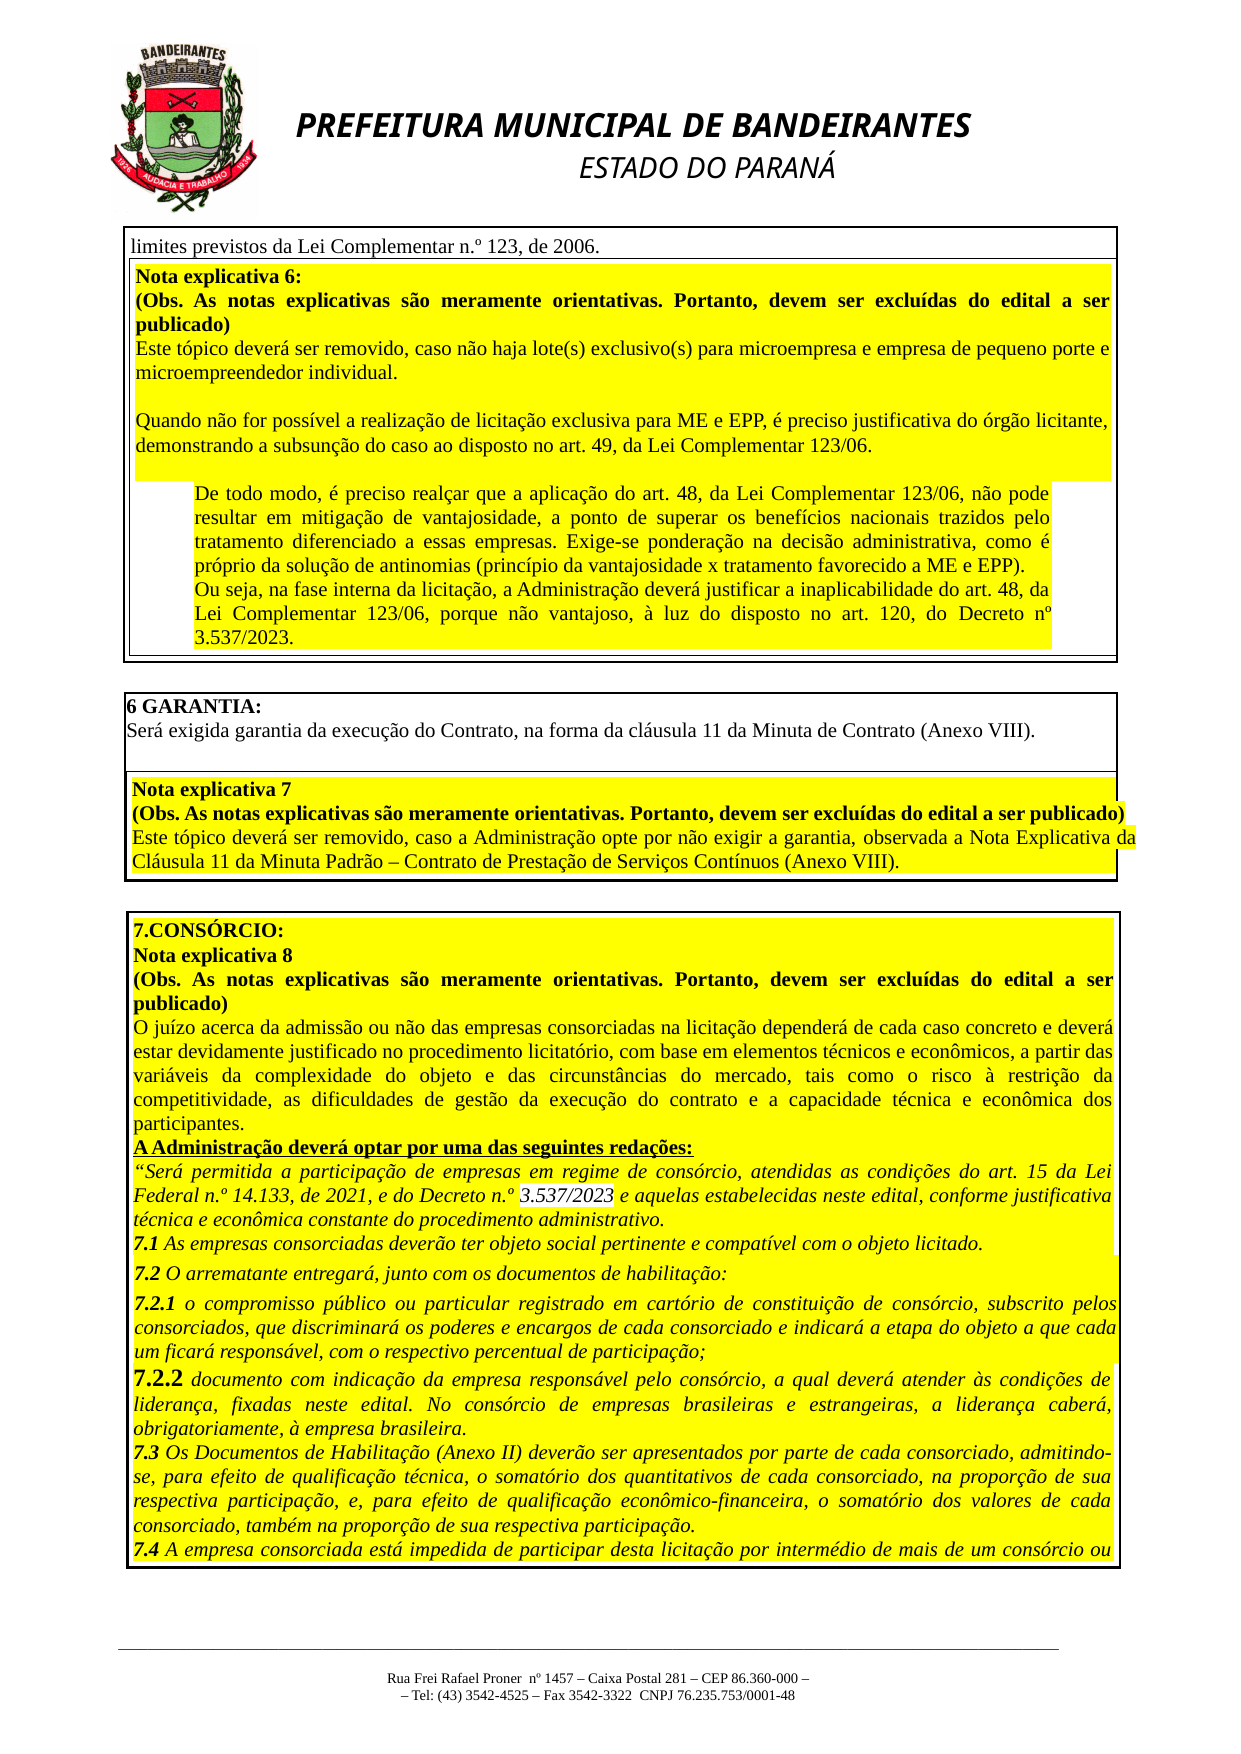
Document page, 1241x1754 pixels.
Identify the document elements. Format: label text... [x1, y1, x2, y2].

table_header limites previstos da Lei Complementar n.º 123, de 2006. [125, 228, 1116, 661]
picture [109, 43, 259, 221]
table_header Nota explicativa 7 (Obs. As notas explicativas são meramente orientativas. Portanto, devem ser excluídas do edital a ser publicado) Este tópico deverá ser removido, caso a Administração opte por não exigir a garantia, observada a Nota Explicativa da Cláusula 11 da Minuta Padrão – Contrato de Prestação de Serviços Contínuos (Anexo VIII). [127, 772, 1116, 879]
table_header Nota explicativa 6: (Obs. As notas explicativas são meramente orientativas. Portanto, devem ser excluídas do edital a ser publicado) Este tópico deverá ser removido, caso não haja lote(s) exclusivo(s) para microempresa e empresa de pequeno porte e microempreendedor individual. Quando não for possível a realização de licitação exclusiva para ME e EPP, é preciso justificativa do órgão licitante, demonstrando a subsunção do caso ao disposto no art. 49, da Lei Complementar 123/06. De todo modo, é preciso realçar que a aplicação do art. 48, da Lei Complementar 123/06, não pode resultar em mitigação de vantajosidade, a ponto de superar os benefícios nacionais trazidos pelo tratamento diferenciado a essas empresas. Exige-se ponderação na decisão administrativa, como é próprio da solução de antinomias (princípio da vantajosidade x tratamento favorecido a ME e EPP). Ou seja, na fase interna da licitação, a Administração deverá justificar a inaplicabilidade do art. 48, da Lei Complementar 123/06, porque não vantajoso, à luz do disposto no art. 120, do Decreto nº 3.537/2023. [130, 259, 1116, 655]
table_header 7.CONSÓRCIO: Nota explicativa 8 (Obs. As notas explicativas são meramente orientativas. Portanto, devem ser excluídas do edital a ser publicado) O juízo acerca da admissão ou não das empresas consorciadas na licitação dependerá de cada caso concreto e deverá estar devidamente justificado no procedimento licitatório, com base em elementos técnicos e econômicos, a partir das variáveis da complexidade do objeto e das circunstâncias do mercado, tais como o risco à restrição da competitividade, as dificuldades de gestão da execução do contrato e a capacidade técnica e econômica dos participantes. A Administração deverá optar por uma das seguintes redações: “Será permitida a participação de empresas em regime de consórcio, atendidas as condições do art. 15 da Lei Federal n.º 14.133, de 2021, e do Decreto n.º 3.537/2023 e aquelas estabelecidas neste edital, conforme justificativa técnica e econômica constante do procedimento administrativo. 7.1 As empresas consorciadas deverão ter objeto social pertinente e compatível com o objeto licitado. 7.2 O arrematante entregará, junto com os documentos de habilitação: 7.2.1 o compromisso público ou particular registrado em cartório de constituição de consórcio, subscrito pelos consorciados, que discriminará os poderes e encargos de cada consorciado e indicará a etapa do objeto a que cada um ficará responsável, com o respectivo percentual de participação; 7.2.2 documento com indicação da empresa responsável pelo consórcio, a qual deverá atender às condições de liderança, fixadas neste edital. No consórcio de empresas brasileiras e estrangeiras, a liderança caberá, obrigatoriamente, à empresa brasileira. 7.3 Os Documentos de Habilitação (Anexo II) deverão ser apresentados por parte de cada consorciado, admitindo-se, para efeito de qualificação técnica, o somatório dos quantitativos de cada consorciado, na proporção de sua respectiva participação, e, para efeito de qualificação econômico-financeira, o somatório dos valores de cada consorciado, também na proporção de sua respectiva participação. 7.4 A empresa consorciada está impedida de participar desta licitação por intermédio de mais de um consórcio ou isoladamente, inclusive na condição de subcontratada de outro licitante. 7.5 Os integrantes do consórcio respondem de forma solidária pelos atos praticados em consórcio, tanto na fase de licitação, quanto na de execução do contrato. 7.6 A empresa líder será a representante do consórcio perante a Contratante e deverá subscrever a proposta de preços, em nome do consórcio. 7.7 Qualquer uma das consorciadas poderá apresentar, em nome do consórcio, a garantia da execução, quando exigida. 7.8 O prazo de duração do consórcio deve, no mínimo, coincidir com o prazo de conclusão do objeto licitado, até sua aceitação definitiva. 7.9 Estará impedida de participar do consórcio a empresa na qual figure, entre seus diretores, responsáveis técnicos ou sócios, pessoa que seja funcionário, diretor, responsável técnico ou sócio de outra empresa consorciada. 7.10 Tratando-se de consórcio, o licitante vencedor fica obrigado a promover, antes da celebração do contrato, a constituição e o registro do consórcio no órgão oficial competente, nos termos do compromisso.” OU: 7.1 “Não será permitida a participação de empresas em regime de consórcio, conforme justificativa técnica e econômica constante do procedimento administrativo.” [129, 913, 1119, 1566]
